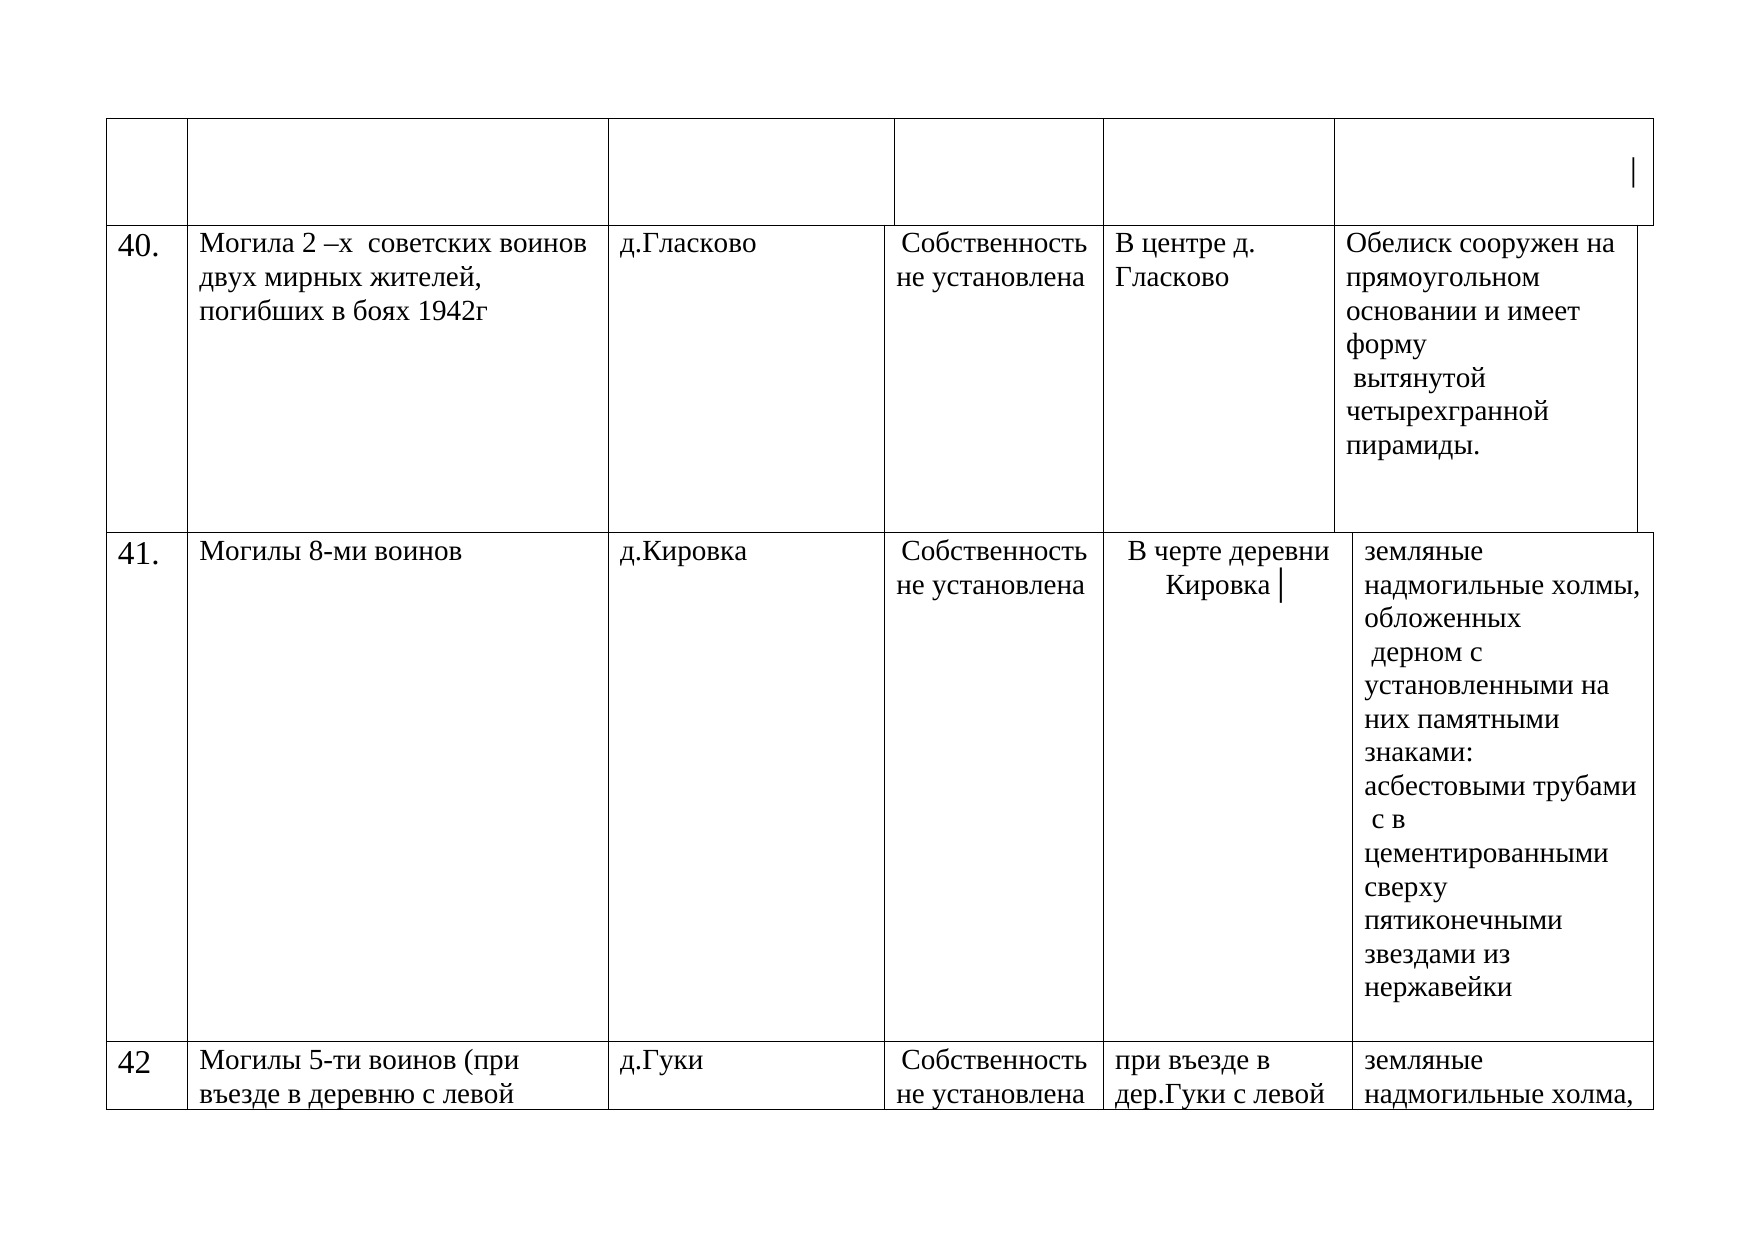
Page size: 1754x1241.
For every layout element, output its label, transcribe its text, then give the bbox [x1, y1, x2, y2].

table_cell Могила 2 –х советских воинов двух мирных жителей, погибших в боях 1942г [188, 226, 608, 532]
table_cell В центре д. Гласково [1104, 226, 1334, 532]
table_cell 42 [107, 1042, 187, 1109]
table_cell д.Гласково [609, 226, 884, 532]
table_cell земляные надмогильные холма, [1353, 1042, 1653, 1109]
table_cell при въезде в дер.Гуки с левой [1104, 1042, 1352, 1109]
table_cell Обелиск сооружен на прямоугольном основании и имеет форму вытянутой четырехгранной пирамиды. [1335, 226, 1637, 532]
table_cell [188, 119, 608, 224]
table_cell [1654, 1041, 1659, 1109]
table_cell [1654, 118, 1659, 224]
table_cell [895, 119, 1103, 224]
table_cell Могилы 8-ми воинов [188, 533, 608, 1041]
table_cell 40. [107, 226, 187, 532]
table_cell Собственность не установлена [885, 1042, 1103, 1109]
table_cell Собственность не установлена [885, 226, 1103, 532]
table_cell [1638, 225, 1659, 532]
table_cell д.Кировка [609, 533, 884, 1041]
table_cell [609, 119, 894, 224]
table_cell [1104, 119, 1334, 224]
table_cell [107, 119, 187, 224]
table_cell В черте деревни Кировка│ [1104, 533, 1352, 1041]
table_cell Собственность не установлена [885, 533, 1103, 1041]
table_cell │ [1335, 119, 1653, 224]
table_cell земляные надмогильные холмы, обложенных дерном с установленными на них памятными знаками: асбестовыми трубами с в цементированными сверху пятиконечными звездами из нержавейки [1353, 533, 1653, 1041]
table_cell Могилы 5-ти воинов (при въезде в деревню с левой [188, 1042, 608, 1109]
table_cell [1654, 532, 1659, 1041]
table_cell 41. [107, 533, 187, 1041]
table_cell д.Гуки [609, 1042, 884, 1109]
